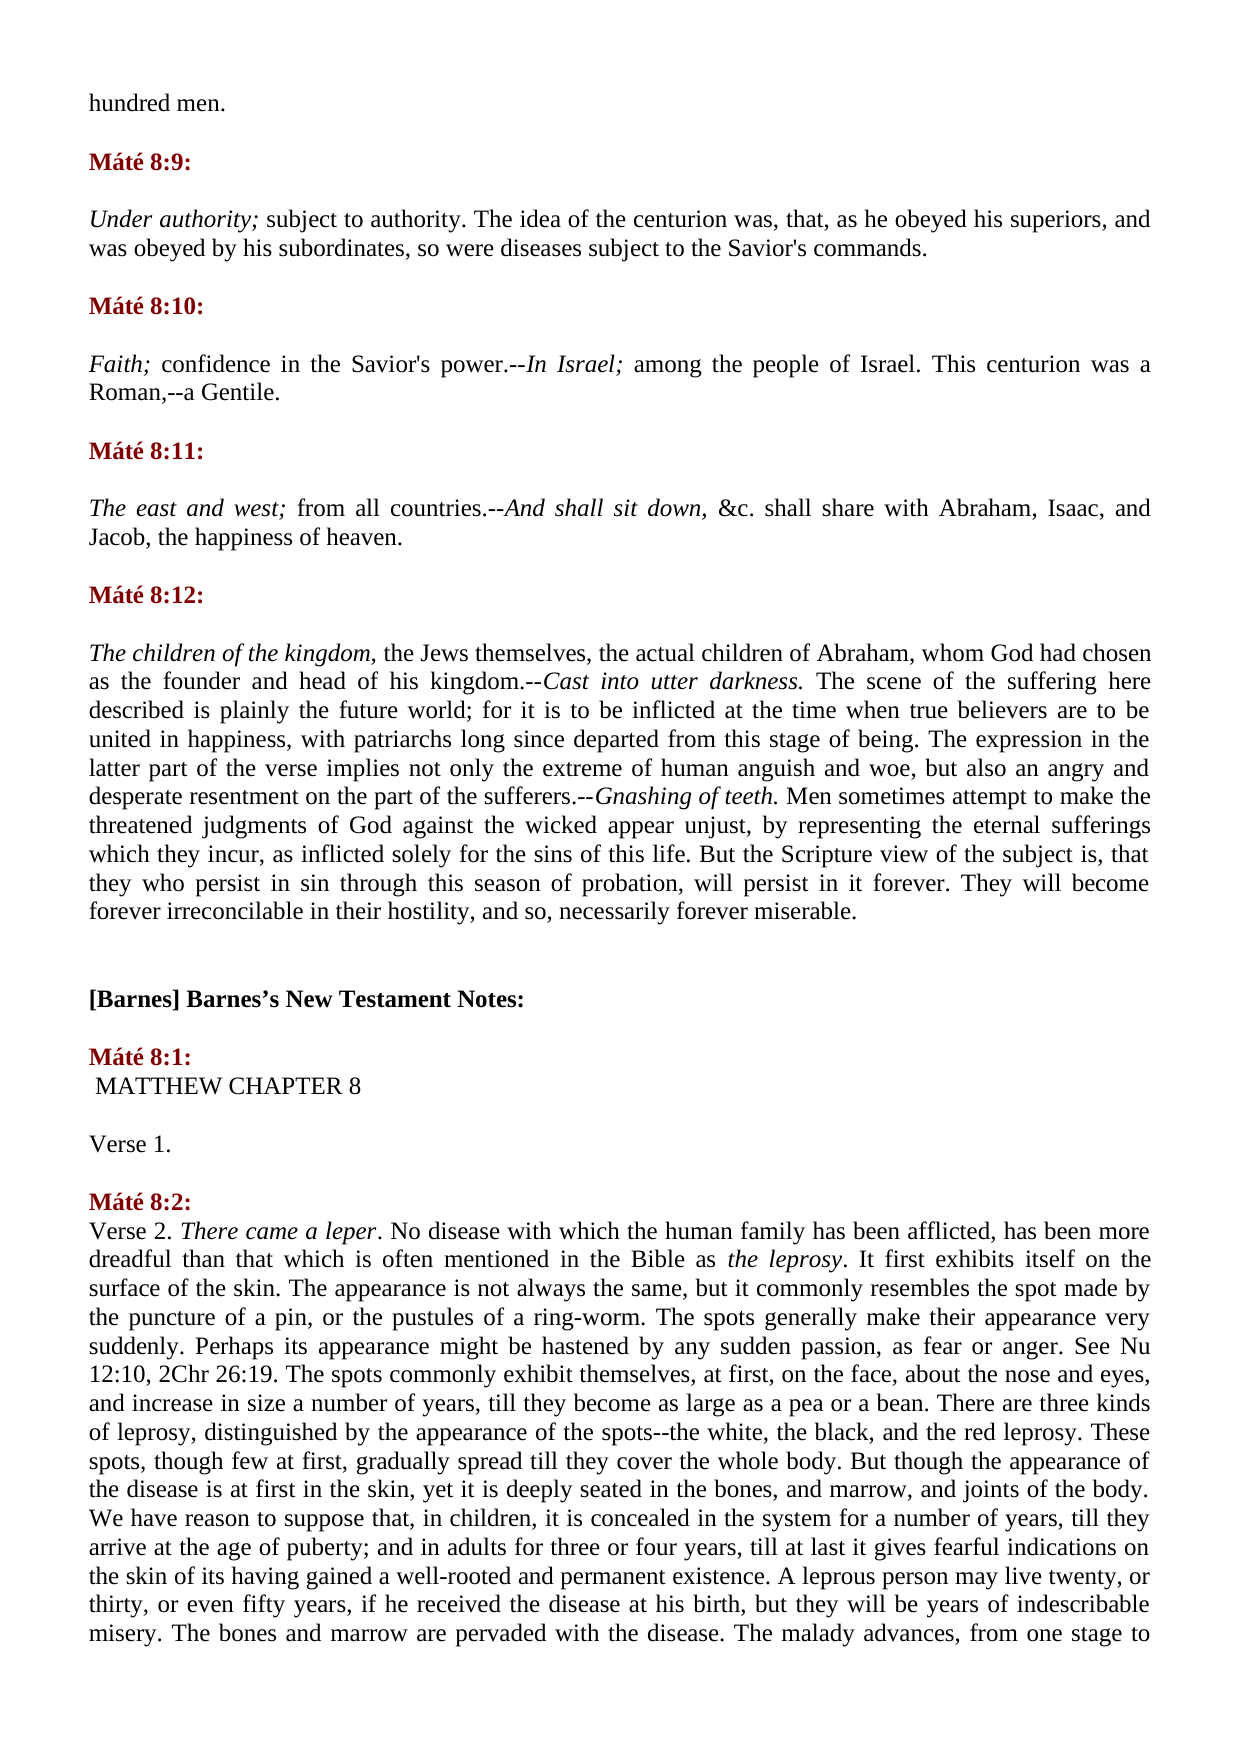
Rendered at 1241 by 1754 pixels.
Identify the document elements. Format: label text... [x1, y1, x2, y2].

text Máté 8:12: [88, 580, 1152, 609]
text [Barnes] Barnes’s New Testament Notes: [88, 984, 1152, 1013]
text Máté 8:11: [88, 436, 1152, 464]
text Máté 8:1: [88, 1042, 1152, 1071]
text hundred men. [88, 88, 1152, 117]
text MATTHEW CHAPTER 8 Verse 1. [88, 1071, 1152, 1157]
text Under authority; subject to authority. The idea of the centurion was, that, as he obeyed his superiors, and was obeyed by his subordinates, so were diseases subject to the Savior's commands. [88, 204, 1152, 262]
text The east and west; from all countries.--And shall sit down, &c. shall share with Abraham, Isaac, and Jacob, the happiness of heaven. [88, 493, 1152, 551]
text Máté 8:9: [88, 147, 1152, 176]
text Máté 8:2: [88, 1187, 1152, 1216]
text The children of the kingdom, the Jews themselves, the actual children of Abraham, whom God had chosen as the founder and head of his kingdom.--Cast into utter darkness. The scene of the suffering here described is plainly the future world; for it is to be inflicted at the time when true believers are to be united in happiness, with patriarchs long since departed from this stage of being. The expression in the latter part of the verse implies not only the extreme of human anguish and woe, but also an angry and desperate resentment on the part of the sufferers.--Gnashing of teeth. Men sometimes attempt to make the threatened judgments of God against the wicked appear unjust, by representing the eternal sufferings which they incur, as inflicted solely for the sins of this life. But the Scripture view of the subject is, that they who persist in sin through this season of probation, will persist in it forever. They will become forever irreconcilable in their hostility, and so, necessarily forever miserable. [88, 638, 1152, 925]
text Máté 8:10: [88, 291, 1152, 320]
text Verse 2. There came a leper. No disease with which the human family has been afflicted, has been more dreadful than that which is often mentioned in the Bible as the leprosy. It first exhibits itself on the surface of the skin. The appearance is not always the same, but it commonly resembles the spot made by the puncture of a pin, or the pustules of a ring-worm. The spots generally make their appearance very suddenly. Perhaps its appearance might be hastened by any sudden passion, as fear or anger. See Nu 12:10, 2Chr 26:19. The spots commonly exhibit themselves, at first, on the face, about the nose and eyes, and increase in size a number of years, till they become as large as a pea or a bean. There are three kinds of leprosy, distinguished by the appearance of the spots--the white, the black, and the red leprosy. These spots, though few at first, gradually spread till they cover the whole body. But though the appearance of the disease is at first in the skin, yet it is deeply seated in the bones, and marrow, and joints of the body. We have reason to suppose that, in children, it is concealed in the system for a number of years, till they arrive at the age of puberty; and in adults for three or four years, till at last it gives fearful indications on the skin of its having gained a well-rooted and permanent existence. A leprous person may live twenty, or thirty, or even fifty years, if he received the disease at his birth, but they will be years of indescribable misery. The bones and marrow are pervaded with the disease. The malady advances, from one stage to [88, 1216, 1152, 1647]
text Faith; confidence in the Savior's power.--In Israel; among the people of Israel. This centurion was a Roman,--a Gentile. [88, 349, 1152, 406]
